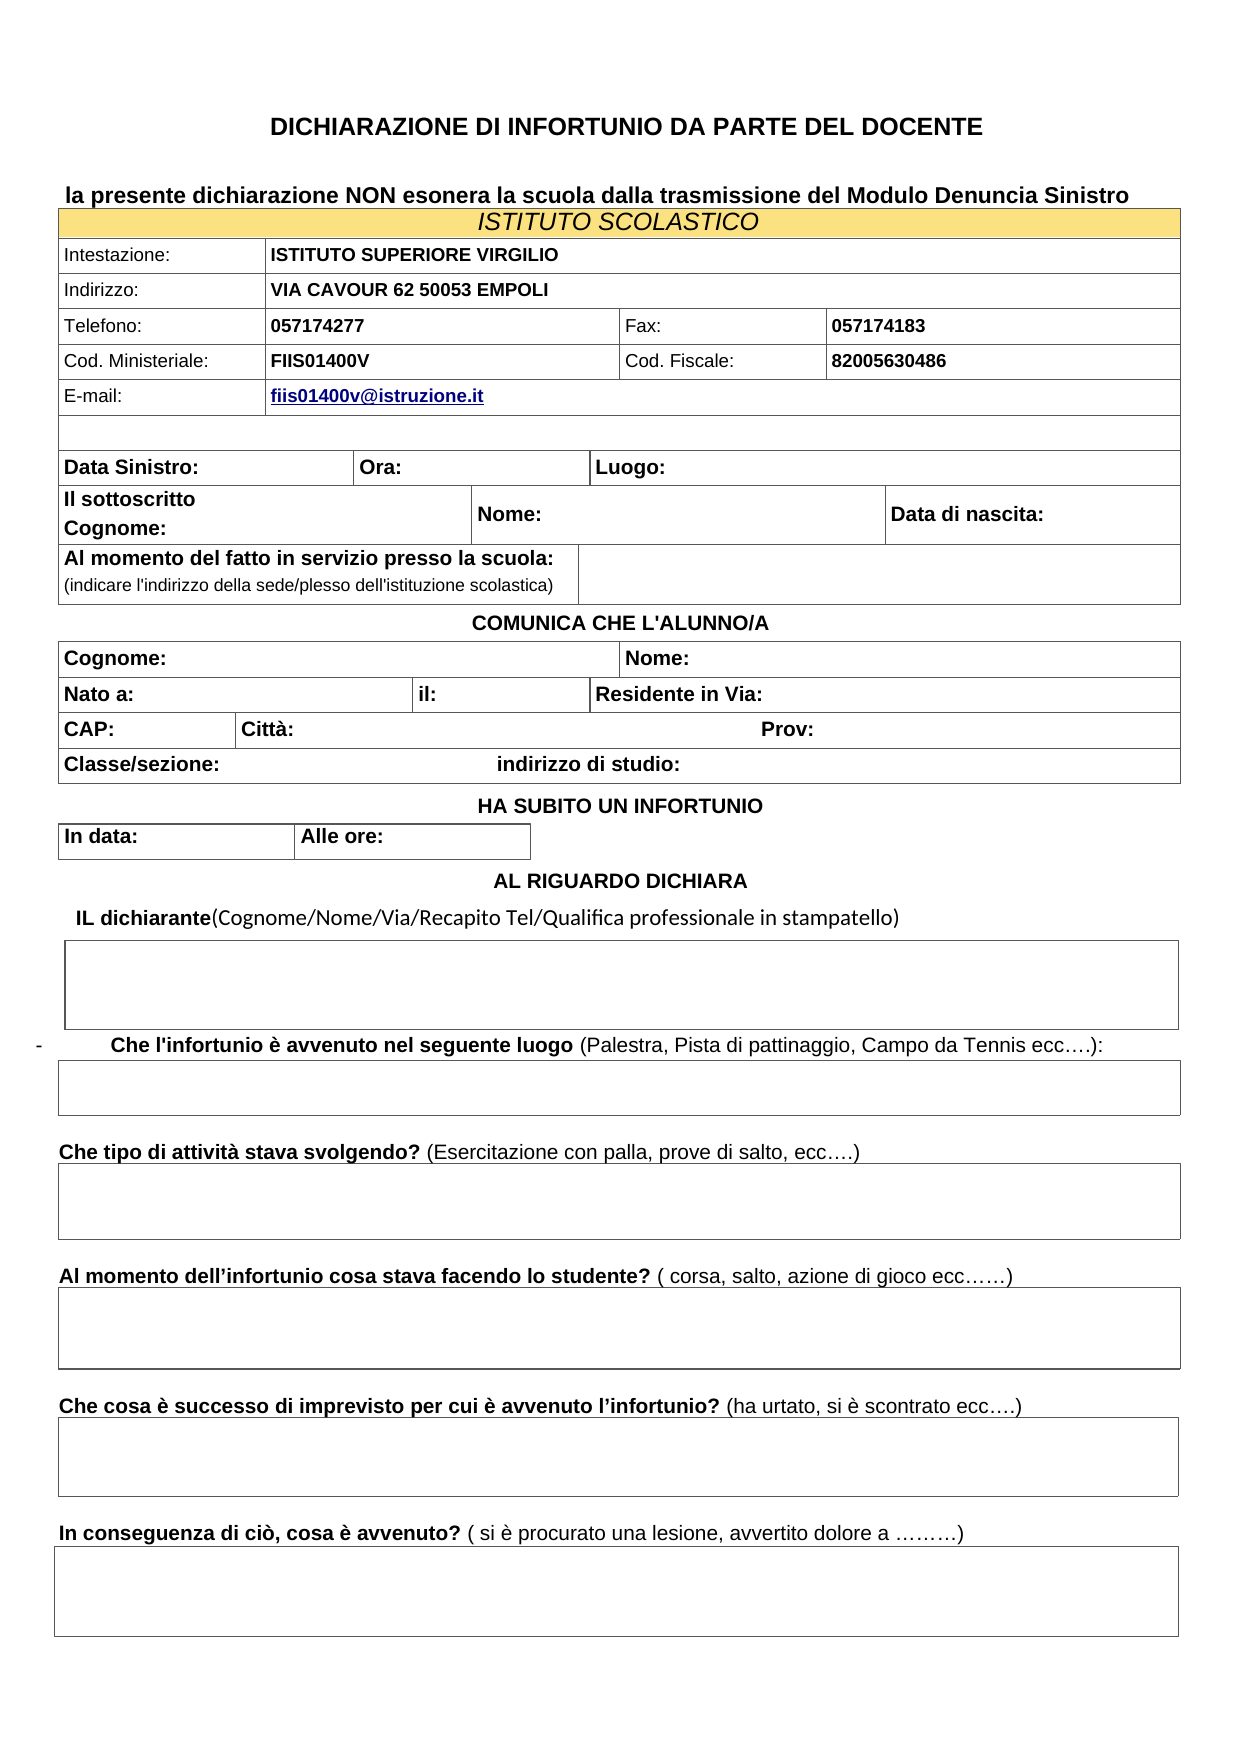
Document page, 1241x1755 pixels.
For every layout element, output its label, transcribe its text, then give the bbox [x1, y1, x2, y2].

table_cell Indirizzo: [59, 274, 265, 308]
table_cell VIA CAVOUR 62 50053 EMPOLI [266, 274, 1180, 308]
text Che tipo di attività stava svolgendo? (Esercitazione con palla, prove di salto, ecc….) [58, 1140, 1241, 1164]
table_cell Cod. Fiscale: [620, 345, 826, 379]
table_cell Luogo: [591, 451, 1180, 485]
subtitle COMUNICA CHE L'ALUNNO/A [469, 611, 772, 635]
table_header ISTITUTO SCOLASTICO [59, 209, 1180, 237]
table_cell Nato a: [59, 678, 412, 712]
table_cell Città: Prov: Prov: [236, 713, 1180, 747]
table_header Cognome: [59, 642, 619, 677]
table_cell il: [413, 678, 589, 712]
table_cell CAP: [59, 713, 235, 747]
text la presente dichiarazione NON esonera la scuola dalla trasmissione del Modulo Denuncia Sinistro [65, 182, 1241, 208]
text DICHIARAZIONE DI INFORTUNIO DA PARTE DEL DOCENTE [270, 112, 1241, 141]
table_cell 057174277 [266, 309, 619, 344]
table_cell 82005630486 [827, 345, 1180, 379]
table_header Nome: [620, 642, 1180, 677]
table_cell [59, 416, 1180, 450]
text Che cosa è successo di imprevisto per cui è avvenuto l’infortunio? (ha urtato, si è scontrato ecc….) [58, 1393, 1241, 1417]
table_cell fiis01400v@istruzione.it [266, 380, 1180, 414]
table_cell Data di nascita: [886, 486, 1180, 544]
table_cell Fax: [620, 309, 826, 344]
table_cell Nome: [472, 486, 885, 544]
table_cell E-mail: [59, 380, 265, 414]
table_cell Cod. Ministeriale: [59, 345, 265, 379]
text AL RIGUARDO DICHIARA [35, 869, 1206, 893]
text Al momento dell’infortunio cosa stava facendo lo studente? ( corsa, salto, azione di gioco ecc……) [58, 1264, 1241, 1288]
table_cell [579, 545, 1180, 603]
text IL dichiarante(Cognome/Nome/Via/Recapito Tel/Qualifica professionale in stampatello) [35, 903, 1206, 931]
table_cell FIIS01400V [266, 345, 619, 379]
text In conseguenza di ciò, cosa è avvenuto? ( si è procurato una lesione, avvertito dolore a ………) [58, 1521, 1241, 1544]
table_cell 057174183 [827, 309, 1180, 344]
list Che l'infortunio è avvenuto nel seguente luogo (Palestra, Pista di pattinaggio, Campo da Tennis ecc….): [35, 1033, 1241, 1057]
table_cell Ora: [354, 451, 589, 485]
table_cell Data Sinistro: [59, 451, 353, 485]
table_cell Intestazione: [59, 239, 265, 273]
table_cell Classe/sezione: indirizzo di studio: [59, 749, 1180, 783]
table_cell Al momento del fatto in servizio presso la scuola: (indicare l'indirizzo della sede/plesso dell'istituzione scolastica) [59, 545, 578, 603]
table_cell Telefono: [59, 309, 265, 344]
text HA SUBITO UN INFORTUNIO [469, 793, 772, 817]
table_cell ISTITUTO SUPERIORE VIRGILIO [266, 239, 1180, 273]
table_cell Residente in Via: [591, 678, 1180, 712]
table_cell Il sottoscritto Cognome: [59, 486, 471, 544]
